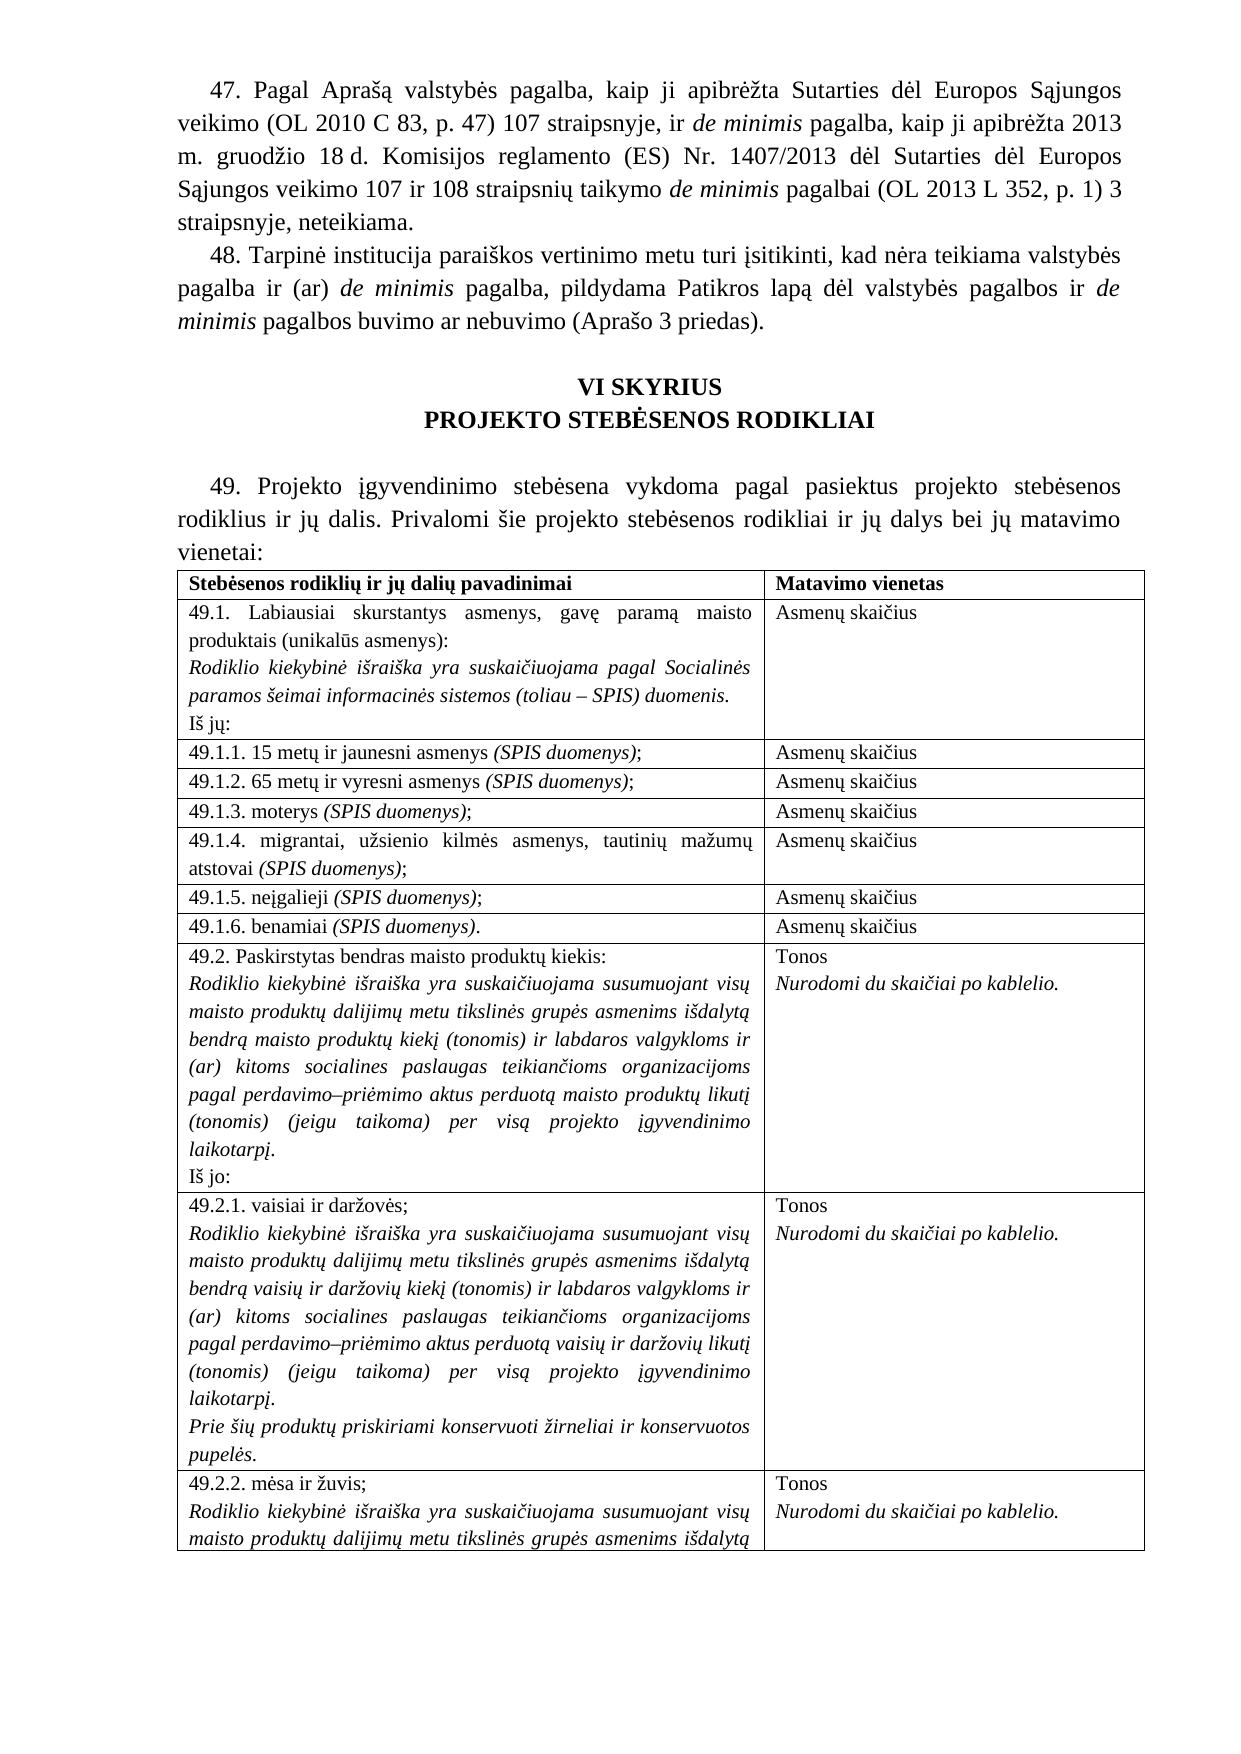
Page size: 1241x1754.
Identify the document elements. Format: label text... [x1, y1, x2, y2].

table_cell 49.1.6. benamiai (SPIS duomenys). [178, 914, 764, 943]
table_cell Asmenų skaičius [765, 799, 1144, 827]
table_cell Asmenų skaičius [765, 769, 1144, 797]
table_cell Tonos Nurodomi du skaičiai po kablelio. [765, 944, 1144, 1192]
table_cell 49.1.3. moterys (SPIS duomenys); [178, 799, 764, 827]
table_cell Asmenų skaičius [765, 885, 1144, 913]
table_cell 49.1.1. 15 metų ir jaunesni asmenys (SPIS duomenys); [178, 740, 764, 768]
table_cell Asmenų skaičius [765, 740, 1144, 768]
text VI SKYRIUS [177, 372, 1122, 401]
table_header Matavimo vienetas [765, 571, 1144, 599]
table_cell 49.1. Labiausiai skurstantys asmenys, gavę paramą maisto produktais (unikalūs asmenys): Rodiklio kiekybinė išraiška yra suskaičiuojama pagal Socialinės paramos šeimai informacinės sistemos (toliau – SPIS) duomenis. Iš jų: [178, 600, 764, 739]
table_cell Tonos Nurodomi du skaičiai po kablelio. [765, 1471, 1144, 1550]
text 48. Tarpinė institucija paraiškos vertinimo metu turi įsitikinti, kad nėra teikiama valstybės pagalba ir (ar) de minimis pagalba, pildydama Patikros lapą dėl valstybės pagalbos ir de minimis pagalbos buvimo ar nebuvimo (Aprašo 3 priedas). [177, 240, 1122, 335]
table_cell 49.1.5. neįgalieji (SPIS duomenys); [178, 885, 764, 913]
text 49. Projekto įgyvendinimo stebėsena vykdoma pagal pasiektus projekto stebėsenos rodiklius ir jų dalis. Privalomi šie projekto stebėsenos rodikliai ir jų dalys bei jų matavimo vienetai: [177, 471, 1122, 566]
table_cell Asmenų skaičius [765, 828, 1144, 884]
table_cell 49.2.2. mėsa ir žuvis; Rodiklio kiekybinė išraiška yra suskaičiuojama susumuojant visų maisto produktų dalijimų metu tikslinės grupės asmenims išdalytą [178, 1471, 764, 1550]
table_cell Asmenų skaičius [765, 600, 1144, 739]
table_cell Asmenų skaičius [765, 914, 1144, 943]
table_cell 49.1.4. migrantai, užsienio kilmės asmenys, tautinių mažumų atstovai (SPIS duomenys); [178, 828, 764, 884]
table_cell 49.1.2. 65 metų ir vyresni asmenys (SPIS duomenys); [178, 769, 764, 797]
table_cell 49.2. Paskirstytas bendras maisto produktų kiekis: Rodiklio kiekybinė išraiška yra suskaičiuojama susumuojant visų maisto produktų dalijimų metu tikslinės grupės asmenims išdalytą bendrą maisto produktų kiekį (tonomis) ir labdaros valgykloms ir (ar) kitoms socialines paslaugas teikiančioms organizacijoms pagal perdavimo–priėmimo aktus perduotą maisto produktų likutį (tonomis) (jeigu taikoma) per visą projekto įgyvendinimo laikotarpį. Iš jo: [178, 944, 764, 1192]
table_header Stebėsenos rodiklių ir jų dalių pavadinimai [178, 571, 764, 599]
text 47. Pagal Aprašą valstybės pagalba, kaip ji apibrėžta Sutarties dėl Europos Sąjungos veikimo (OL 2010 C 83, p. 47) 107 straipsnyje, ir de minimis pagalba, kaip ji apibrėžta 2013 m. gruodžio 18 d. Komisijos reglamento (ES) Nr. 1407/2013 dėl Sutarties dėl Europos Sąjungos veikimo 107 ir 108 straipsnių taikymo de minimis pagalbai (OL 2013 L 352, p. 1) 3 straipsnyje, neteikiama. [177, 75, 1122, 236]
table_cell Tonos Nurodomi du skaičiai po kablelio. [765, 1193, 1144, 1470]
text PROJEKTO STEBĖSENos RODIKLIAI [177, 405, 1122, 434]
table_cell 49.2.1. vaisiai ir daržovės; Rodiklio kiekybinė išraiška yra suskaičiuojama susumuojant visų maisto produktų dalijimų metu tikslinės grupės asmenims išdalytą bendrą vaisių ir daržovių kiekį (tonomis) ir labdaros valgykloms ir (ar) kitoms socialines paslaugas teikiančioms organizacijoms pagal perdavimo–priėmimo aktus perduotą vaisių ir daržovių likutį (tonomis) (jeigu taikoma) per visą projekto įgyvendinimo laikotarpį. Prie šių produktų priskiriami konservuoti žirneliai ir konservuotos pupelės. [178, 1193, 764, 1470]
